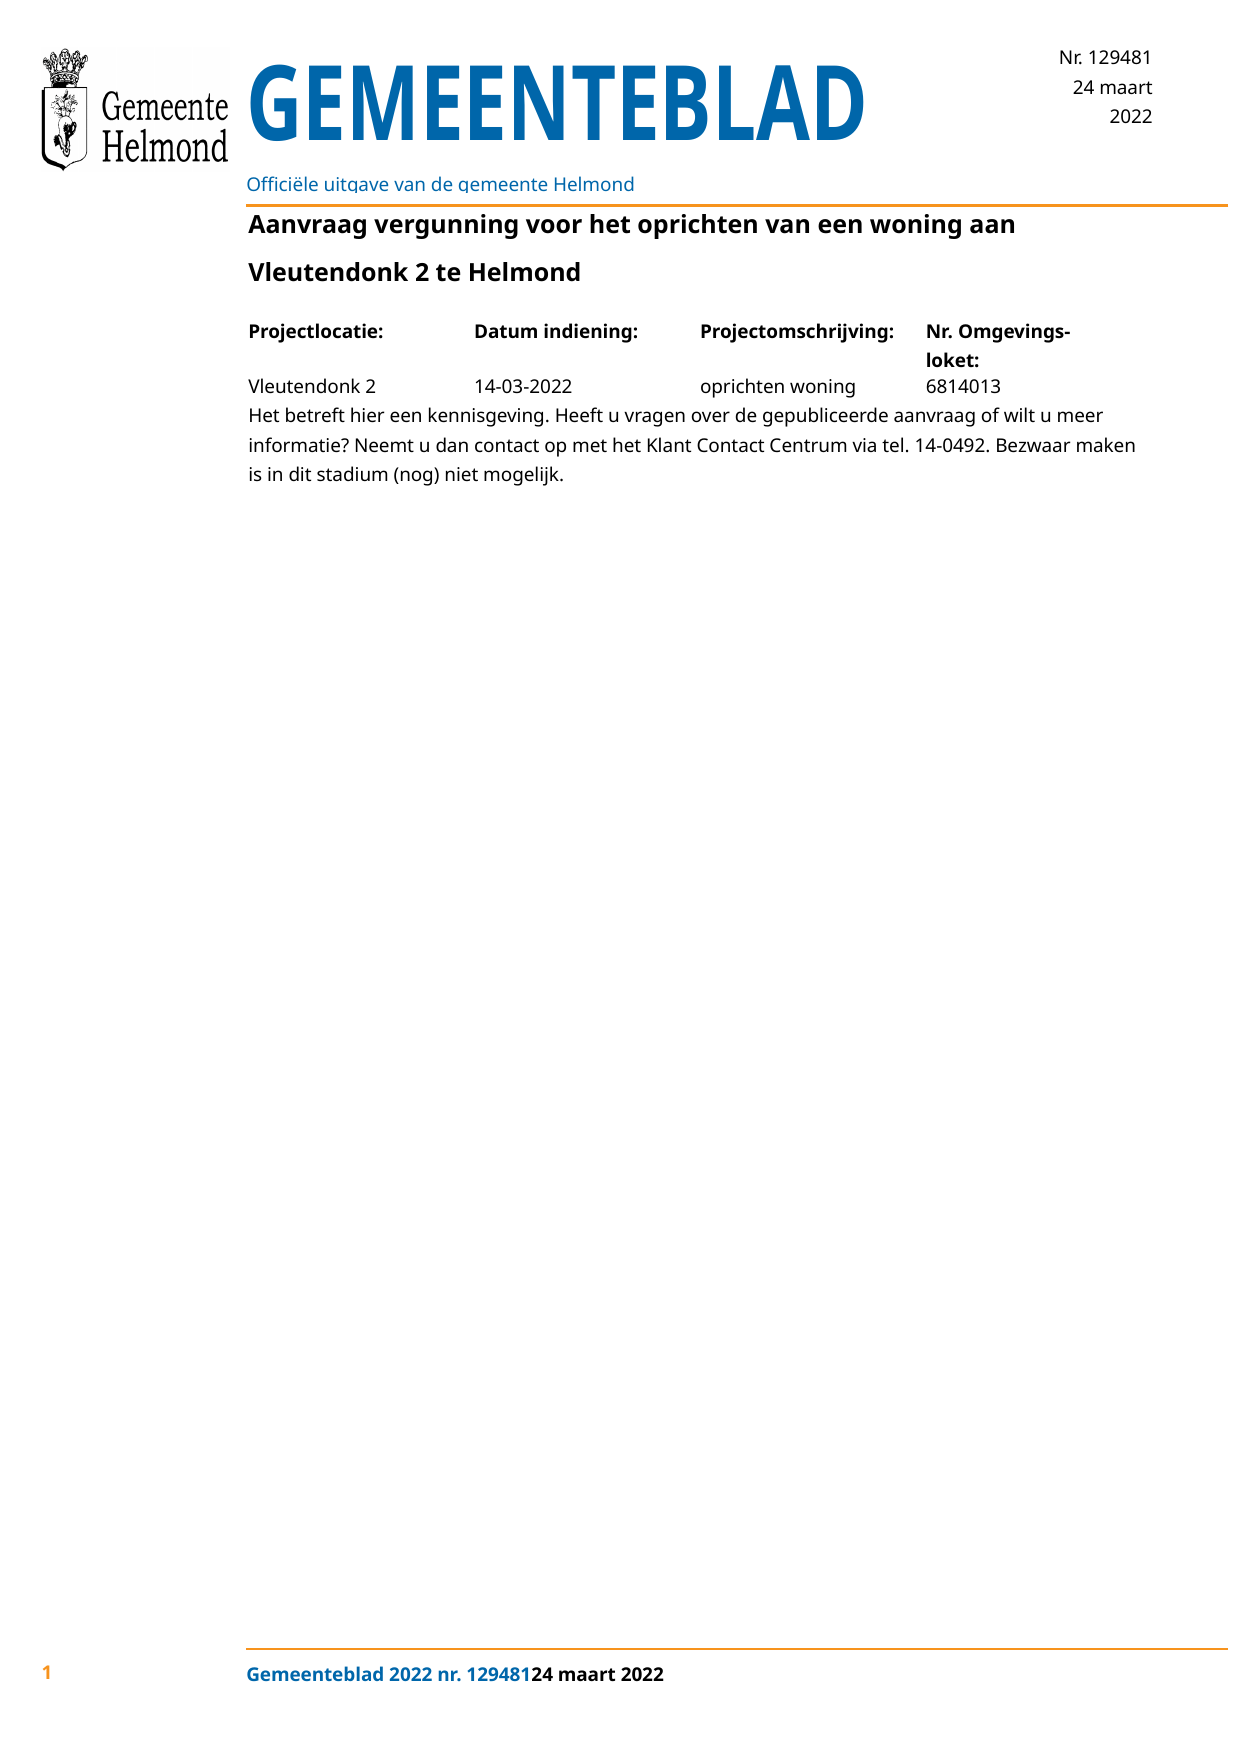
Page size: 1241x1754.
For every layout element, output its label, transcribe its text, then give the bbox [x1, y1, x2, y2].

table_header Projectlocatie: [248, 318, 474, 373]
table_header Projectomschrijving: [700, 318, 926, 373]
table_cell 14-03-2022 [474, 373, 700, 399]
table_cell oprichten woning [700, 373, 926, 399]
table_cell 6814013 [926, 373, 1152, 399]
picture [41, 47, 231, 172]
table_cell Vleutendonk 2 [248, 373, 474, 399]
table_header Nr. Omgevings- loket: [926, 318, 1152, 373]
table_header Datum indiening: [474, 318, 700, 373]
text Aanvraag vergunning voor het oprichten van een woning aan Vleutendonk 2 te Helmond [248, 207, 1152, 288]
text Het betreft hier een kennisgeving. Heeft u vragen over de gepubliceerde aanvraag of wilt u meer informatie? Neemt u dan contact op met het Klant Contact Centrum via tel. 14-0492. Bezwaar maken is in dit stadium (nog) niet mogelijk. [248, 402, 1152, 487]
